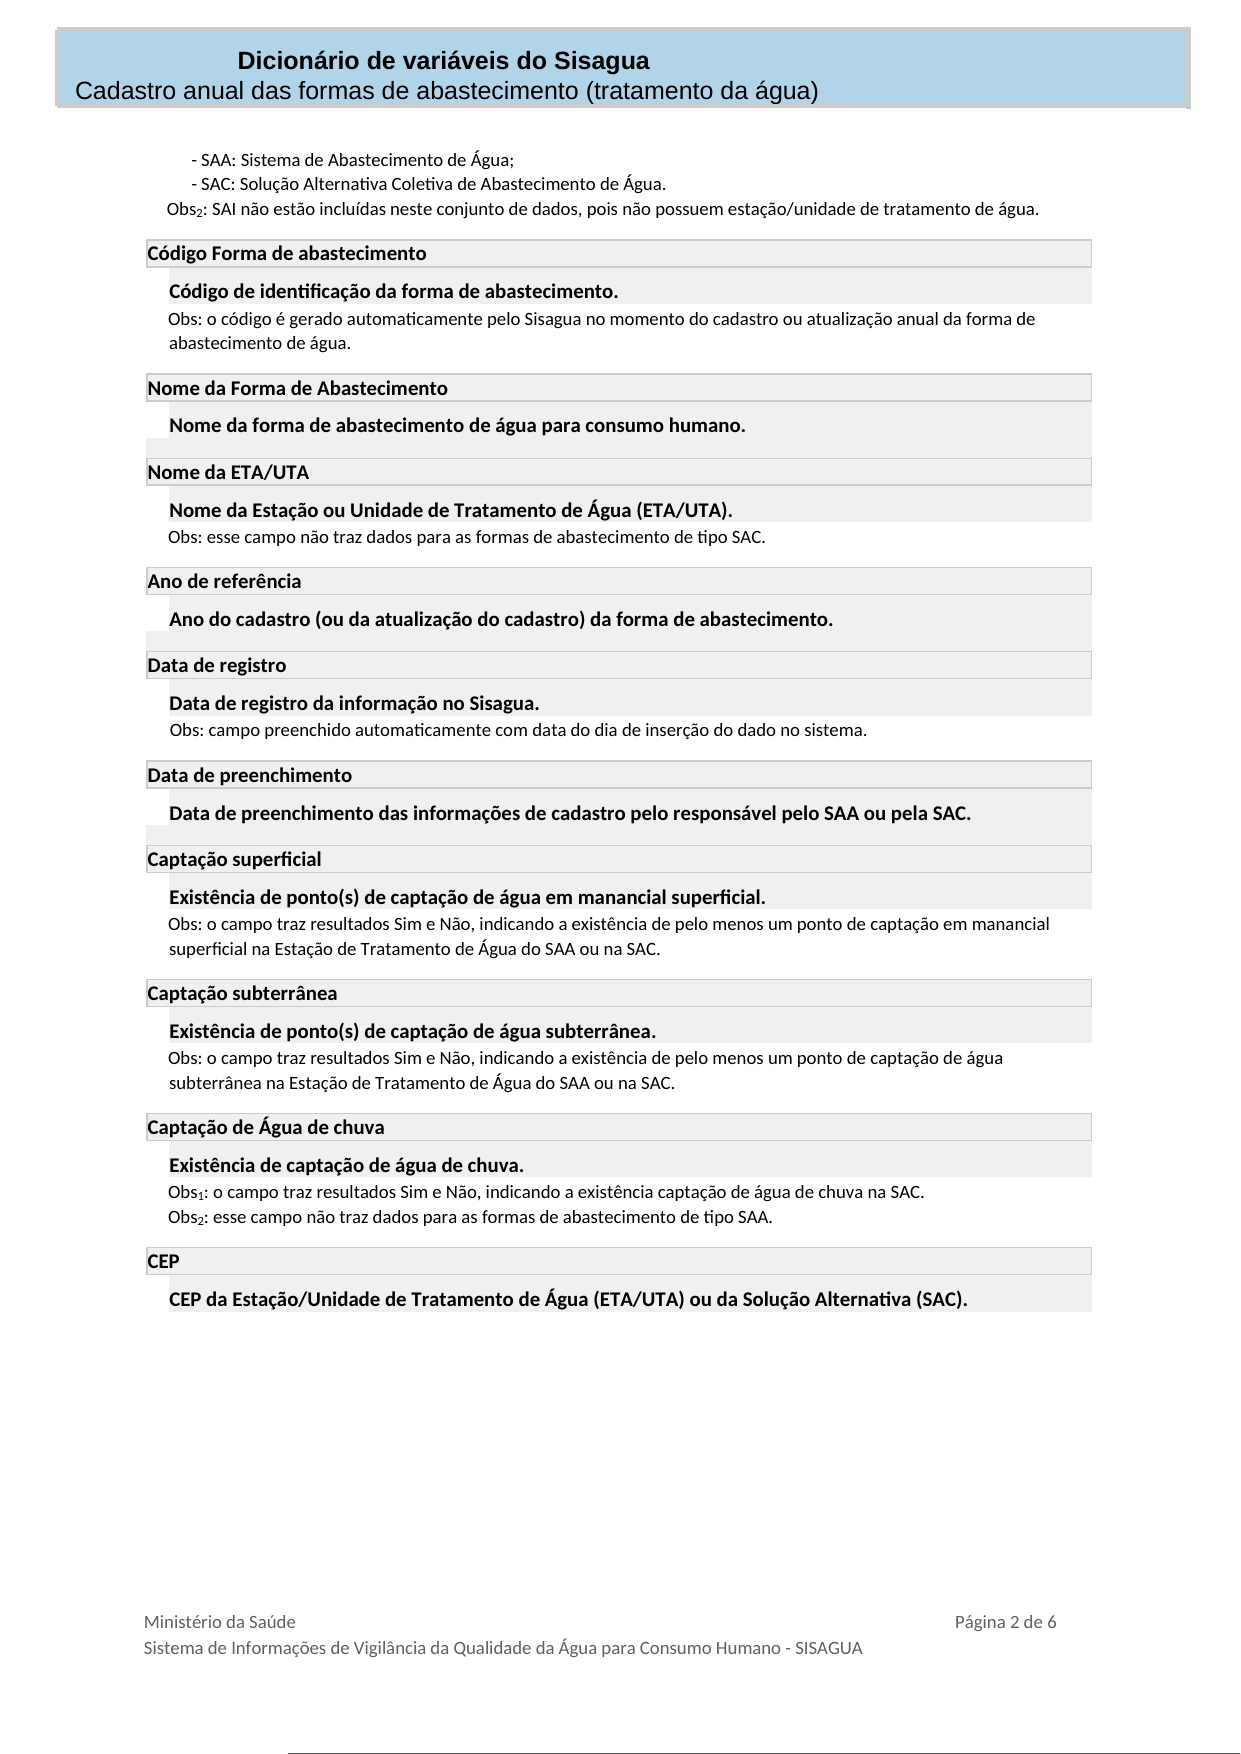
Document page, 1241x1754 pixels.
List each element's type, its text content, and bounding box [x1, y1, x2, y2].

text - SAA: Sistema de Abastecimento de Água; [191, 148, 1093, 171]
subtitle Existência de ponto(s) de captação de água em manancial superficial. [169, 884, 1092, 909]
text Obs: campo preenchido automaticamente com data do dia de inserção do dado no sistema. [169, 718, 1092, 741]
subtitle Data de preenchimento das informações de cadastro pelo responsável pelo SAA ou pela SAC. [169, 800, 1092, 825]
text Obs: o campo traz resultados Sim e Não, indicando a existência de pelo menos um ponto de captação de água subterrânea na Estação de Tratamento de Água do SAA ou na SAC. [168, 1046, 1093, 1094]
subtitle Data de preenchimento [148, 762, 1091, 787]
text Obs2: SAI não estão incluídas neste conjunto de dados, pois não possuem estação/unidade de tratamento de água. [167, 197, 1093, 220]
subtitle Captação superficial [148, 846, 1091, 872]
subtitle Data de registro [148, 652, 1091, 678]
subtitle Nome da Estação ou Unidade de Tratamento de Água (ETA/UTA). [169, 497, 1092, 522]
subtitle Ano do cadastro (ou da atualização do cadastro) da forma de abastecimento. [169, 606, 1092, 631]
subtitle Código Forma de abastecimento [148, 241, 1091, 266]
text Obs1: o campo traz resultados Sim e Não, indicando a existência captação de água de chuva na SAC. [168, 1180, 1093, 1203]
text Obs: esse campo não traz dados para as formas de abastecimento de tipo SAC. [168, 525, 1093, 548]
subtitle Captação de Água de chuva [148, 1114, 1091, 1140]
subtitle Existência de captação de água de chuva. [169, 1152, 1092, 1177]
subtitle Código de identificação da forma de abastecimento. [169, 278, 1092, 304]
text Obs: o campo traz resultados Sim e Não, indicando a existência de pelo menos um ponto de captação em manancial superficial na Estação de Tratamento de Água do SAA ou na SAC. [168, 912, 1093, 960]
subtitle Nome da Forma de Abastecimento [148, 375, 1091, 400]
text - SAC: Solução Alternativa Coletiva de Abastecimento de Água. [191, 173, 1093, 196]
subtitle Captação subterrânea [148, 980, 1091, 1006]
subtitle Ano de referência [148, 568, 1091, 594]
subtitle CEP [148, 1248, 1091, 1274]
subtitle Data de registro da informação no Sisagua. [169, 690, 1092, 716]
subtitle Existência de ponto(s) de captação de água subterrânea. [169, 1018, 1092, 1043]
subtitle Nome da forma de abastecimento de água para consumo humano. [169, 412, 1092, 438]
subtitle CEP da Estação/Unidade de Tratamento de Água (ETA/UTA) ou da Solução Alternativa (SAC). [169, 1286, 1092, 1312]
subtitle Nome da ETA/UTA [148, 459, 1091, 484]
text Obs2: esse campo não traz dados para as formas de abastecimento de tipo SAA. [168, 1205, 1093, 1228]
text Obs: o código é gerado automaticamente pelo Sisagua no momento do cadastro ou atualização anual da forma de abastecimento de água. [168, 307, 1093, 354]
